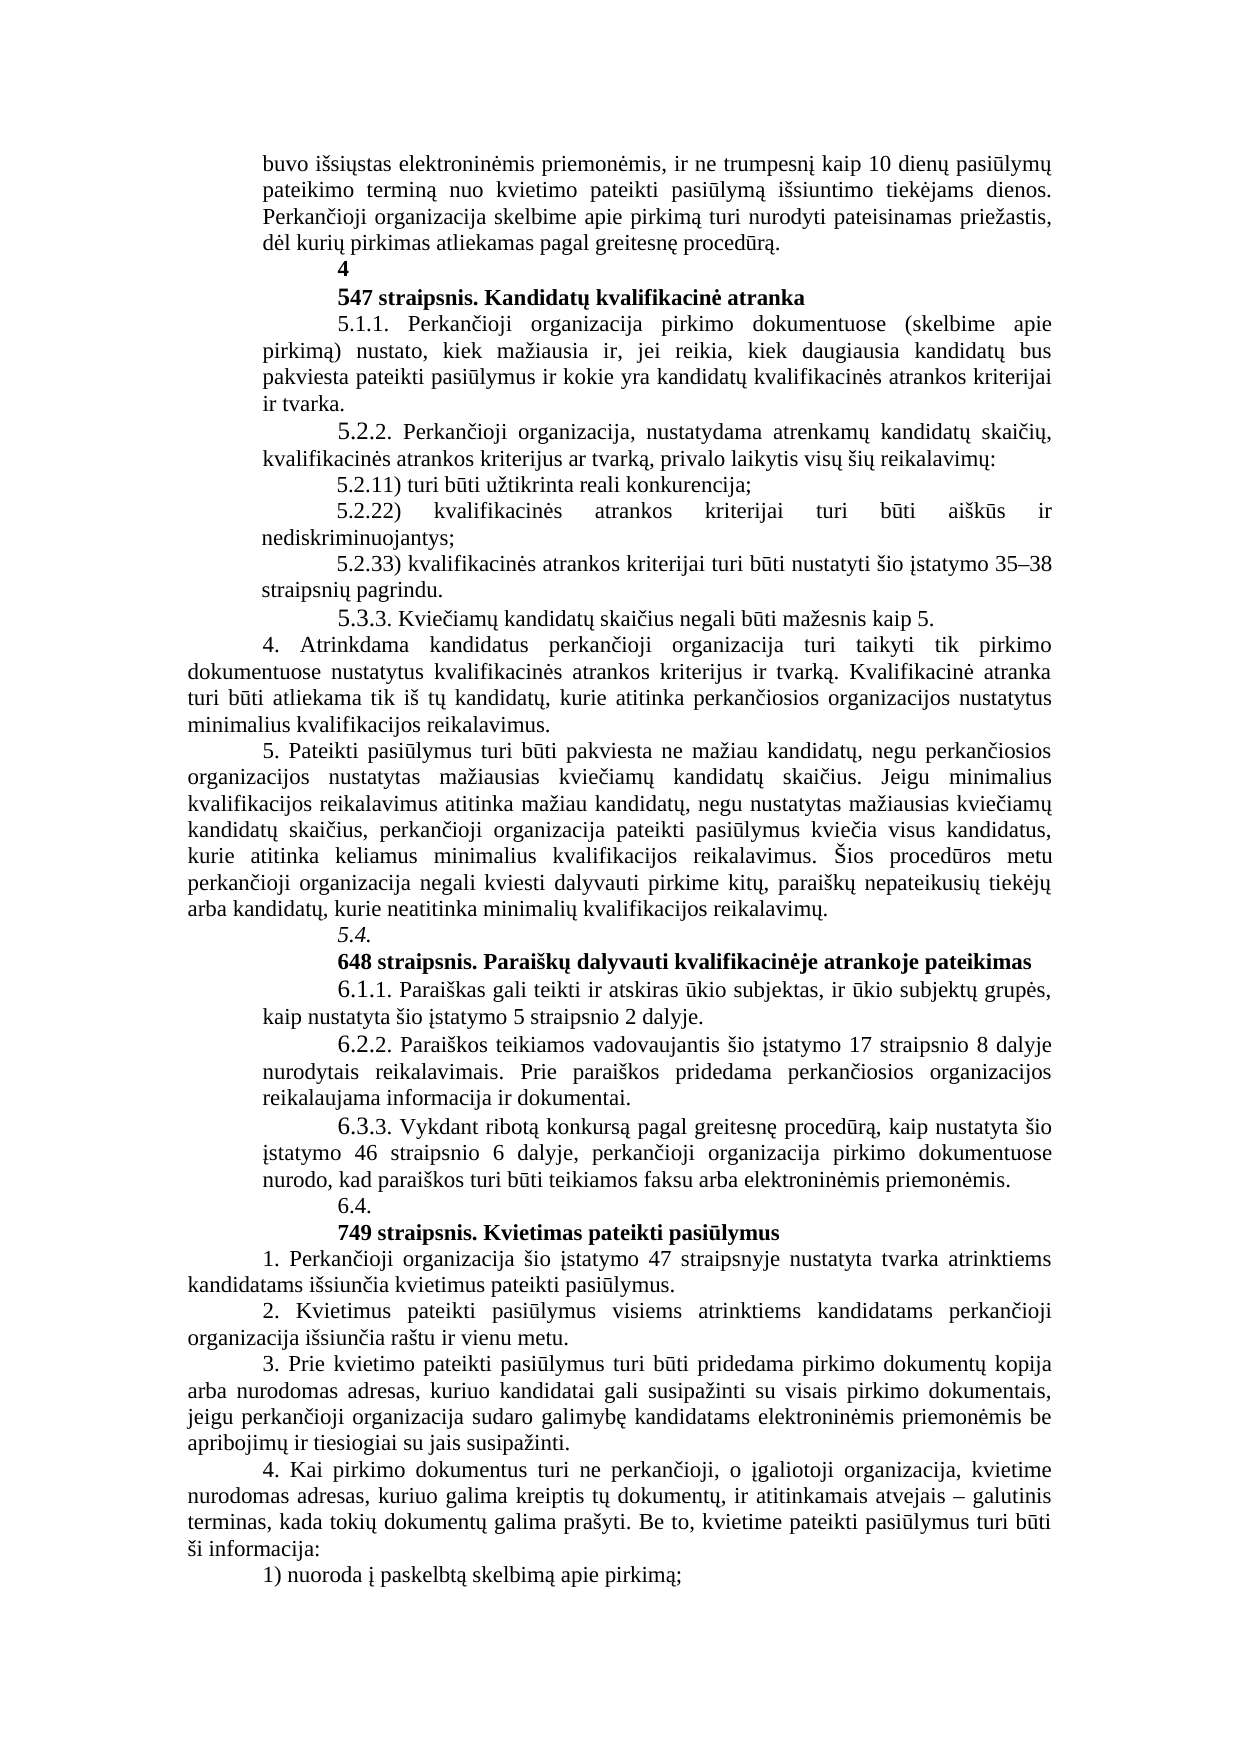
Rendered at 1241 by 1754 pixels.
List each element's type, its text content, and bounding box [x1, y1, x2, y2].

text 2. Kvietimus pateikti pasiūlymus visiems atrinktiems kandidatams perkančioji organizacija išsiunčia raštu ir vienu metu. [187, 1298, 1053, 1350]
text 5. Pateikti pasiūlymus turi būti pakviesta ne mažiau kandidatų, negu perkančiosios organizacijos nustatytas mažiausias kviečiamų kandidatų skaičius. Jeigu minimalius kvalifikacijos reikalavimus atitinka mažiau kandidatų, negu nustatytas mažiausias kviečiamų kandidatų skaičius, perkančioji organizacija pateikti pasiūlymus kviečia visus kandidatus, kurie atitinka keliamus minimalius kvalifikacijos reikalavimus. Šios procedūros metu perkančioji organizacija negali kviesti dalyvauti pirkime kitų, paraiškų nepateikusių tiekėjų arba kandidatų, kurie neatitinka minimalių kvalifikacijos reikalavimų. [187, 737, 1053, 921]
subtitle 1. Paraiškas gali teikti ir atskiras ūkio subjektas, ir ūkio subjektų grupės, kaip nustatyta šio įstatymo 5 straipsnio 2 dalyje. [187, 974, 1053, 1029]
text 4. Atrinkdama kandidatus perkančioji organizacija turi taikyti tik pirkimo dokumentuose nustatytus kvalifikacinės atrankos kriterijus ir tvarką. Kvalifikacinė atranka turi būti atliekama tik iš tų kandidatų, kurie atitinka perkančiosios organizacijos nustatytus minimalius kvalifikacijos reikalavimus. [187, 632, 1053, 737]
subtitle 2) kvalifikacinės atrankos kriterijai turi būti aiškūs ir nediskriminuojantys; [187, 497, 1053, 550]
text 3. Prie kvietimo pateikti pasiūlymus turi būti pridedama pirkimo dokumentų kopija arba nurodomas adresas, kuriuo kandidatai gali susipažinti su visais pirkimo dokumentais, jeigu perkančioji organizacija sudaro galimybę kandidatams elektroninėmis priemonėmis be apribojimų ir tiesiogiai su jais susipažinti. [187, 1350, 1053, 1456]
subtitle 2. Paraiškos teikiamos vadovaujantis šio įstatymo 17 straipsnio 8 dalyje nurodytais reikalavimais. Prie paraiškos pridedama perkančiosios organizacijos reikalaujama informacija ir dokumentai. [187, 1029, 1053, 1111]
subtitle 2. Perkančioji organizacija, nustatydama atrenkamų kandidatų skaičių, kvalifikacinės atrankos kriterijus ar tvarką, privalo laikytis visų šių reikalavimų: [187, 416, 1053, 471]
subtitle 1. Perkančioji organizacija pirkimo dokumentuose (skelbime apie pirkimą) nustato, kiek mažiausia ir, jei reikia, kiek daugiausia kandidatų bus pakviesta pateikti pasiūlymus ir kokie yra kandidatų kvalifikacinės atrankos kriterijai ir tvarka. [187, 311, 1053, 416]
subtitle 1) turi būti užtikrinta reali konkurencija; [187, 471, 1053, 497]
text 1) nuoroda į paskelbtą skelbimą apie pirkimą; [187, 1561, 1053, 1587]
subtitle 49 straipsnis. Kvietimas pateikti pasiūlymus [187, 1218, 1053, 1245]
subtitle 47 straipsnis. Kandidatų kvalifikacinė atranka [187, 282, 1053, 311]
subtitle 3. Kviečiamų kandidatų skaičius negali būti mažesnis kaip 5. [187, 603, 1053, 632]
text 4. Kai pirkimo dokumentus turi ne perkančioji, o įgaliotoji organizacija, kvietime nurodomas adresas, kuriuo galima kreiptis tų dokumentų, ir atitinkamais atvejais – galutinis terminas, kada tokių dokumentų galima prašyti. Be to, kvietime pateikti pasiūlymus turi būti ši informacija: [187, 1456, 1053, 1561]
subtitle 3. Vykdant ribotą konkursą pagal greitesnę procedūrą, kaip nustatyta šio įstatymo 46 straipsnio 6 dalyje, perkančioji organizacija pirkimo dokumentuose nurodo, kad paraiškos turi būti teikiamos faksu arba elektroninėmis priemonėmis. [187, 1111, 1053, 1192]
text 1. Perkančioji organizacija šio įstatymo 47 straipsnyje nustatyta tvarka atrinktiems kandidatams išsiunčia kvietimus pateikti pasiūlymus. [187, 1245, 1053, 1298]
subtitle buvo išsiųstas elektroninėmis priemonėmis, ir ne trumpesnį kaip 10 dienų pasiūlymų pateikimo terminą nuo kvietimo pateikti pasiūlymą išsiuntimo tiekėjams dienos. Perkančioji organizacija skelbime apie pirkimą turi nurodyti pateisinamas priežastis, dėl kurių pirkimas atliekamas pagal greitesnę procedūrą. [187, 150, 1053, 255]
subtitle 3) kvalifikacinės atrankos kriterijai turi būti nustatyti šio įstatymo 35–38 straipsnių pagrindu. [187, 550, 1053, 603]
subtitle 48 straipsnis. Paraiškų dalyvauti kvalifikacinėje atrankoje pateikimas [187, 948, 1053, 974]
